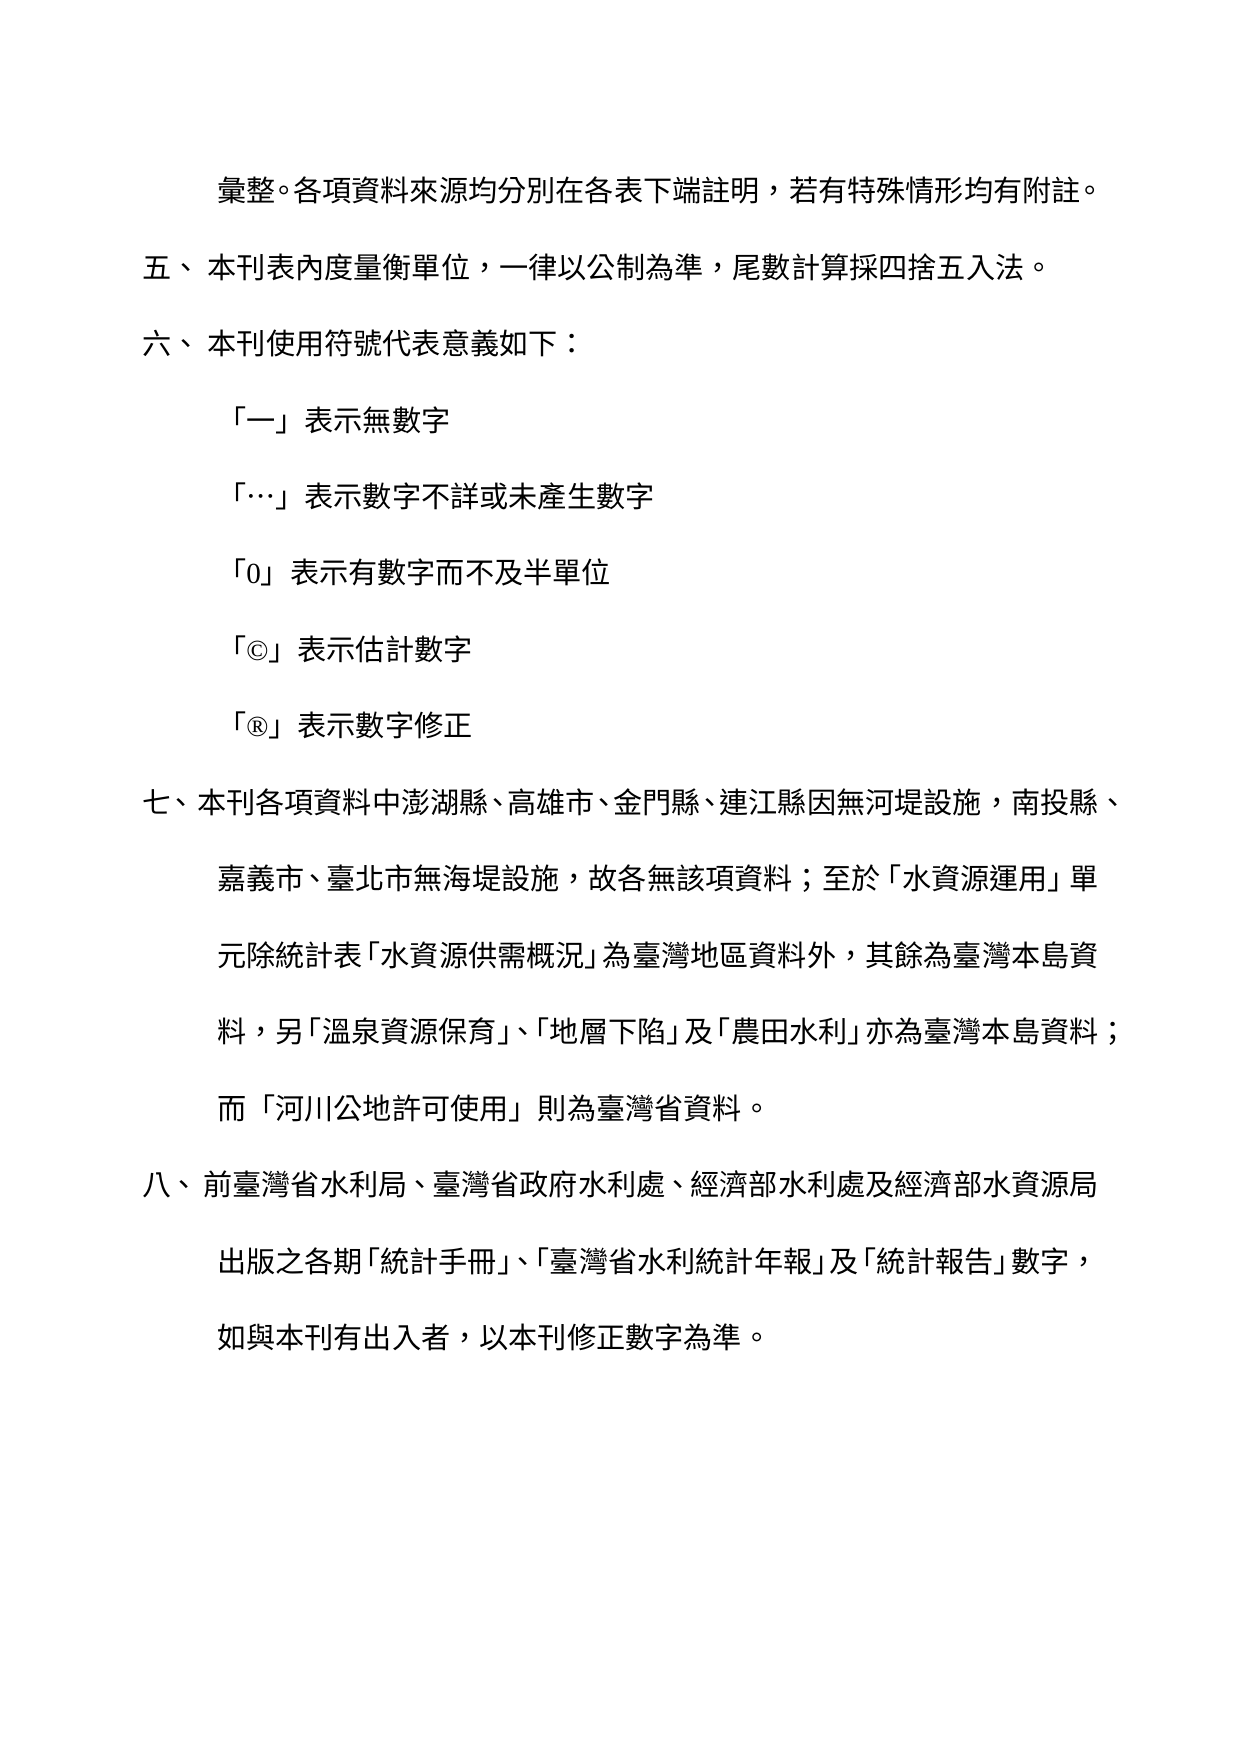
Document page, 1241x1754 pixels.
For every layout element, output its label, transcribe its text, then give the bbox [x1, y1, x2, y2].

text 「…」表示數字不詳或未產生數字 [217, 456, 1098, 533]
text 「®」表示數字修正 [217, 686, 1098, 762]
text 五、 本刊表內度量衡單位，一律以公制為準，尾數計算採四捨五入法。 [142, 227, 1098, 303]
text 八、 前臺灣省水利局、臺灣省政府水利處、經濟部水利處及經濟部水資源局出版之各期「統計手冊」、「臺灣省水利統計年報」及「統計報告」數字，如與本刊有出入者，以本刊修正數字為準。 [142, 1144, 1098, 1374]
list 本刊資料取材於本署公務統計報表；行政院農委會、農田水利會相關報表；並參酌本署各相關組室及各附屬機關、臺灣省自來水公司、臺北自來水事業處、金門縣自來水廠、連江縣自來水廠所提供之資料，予以彙整。各項資料來源均分別在各表下端註明，若有特殊情形均有附註。 [142, 151, 1098, 227]
text 「©」表示估計數字 [217, 609, 1098, 686]
text 「0」表示有數字而不及半單位 [217, 533, 1098, 609]
text 「一」表示無數字 [217, 380, 1098, 456]
text 六、 本刊使用符號代表意義如下： [142, 303, 1098, 380]
text 七、 本刊各項資料中澎湖縣、高雄市、金門縣、連江縣因無河堤設施，南投縣、嘉義市、臺北市無海堤設施，故各無該項資料；至於「水資源運用」單元除統計表「水資源供需概況」為臺灣地區資料外，其餘為臺灣本島資料，另「溫泉資源保育」、「地層下陷」及「農田水利」亦為臺灣本島資料；而「河川公地許可使用」則為臺灣省資料。 [142, 762, 1098, 1144]
